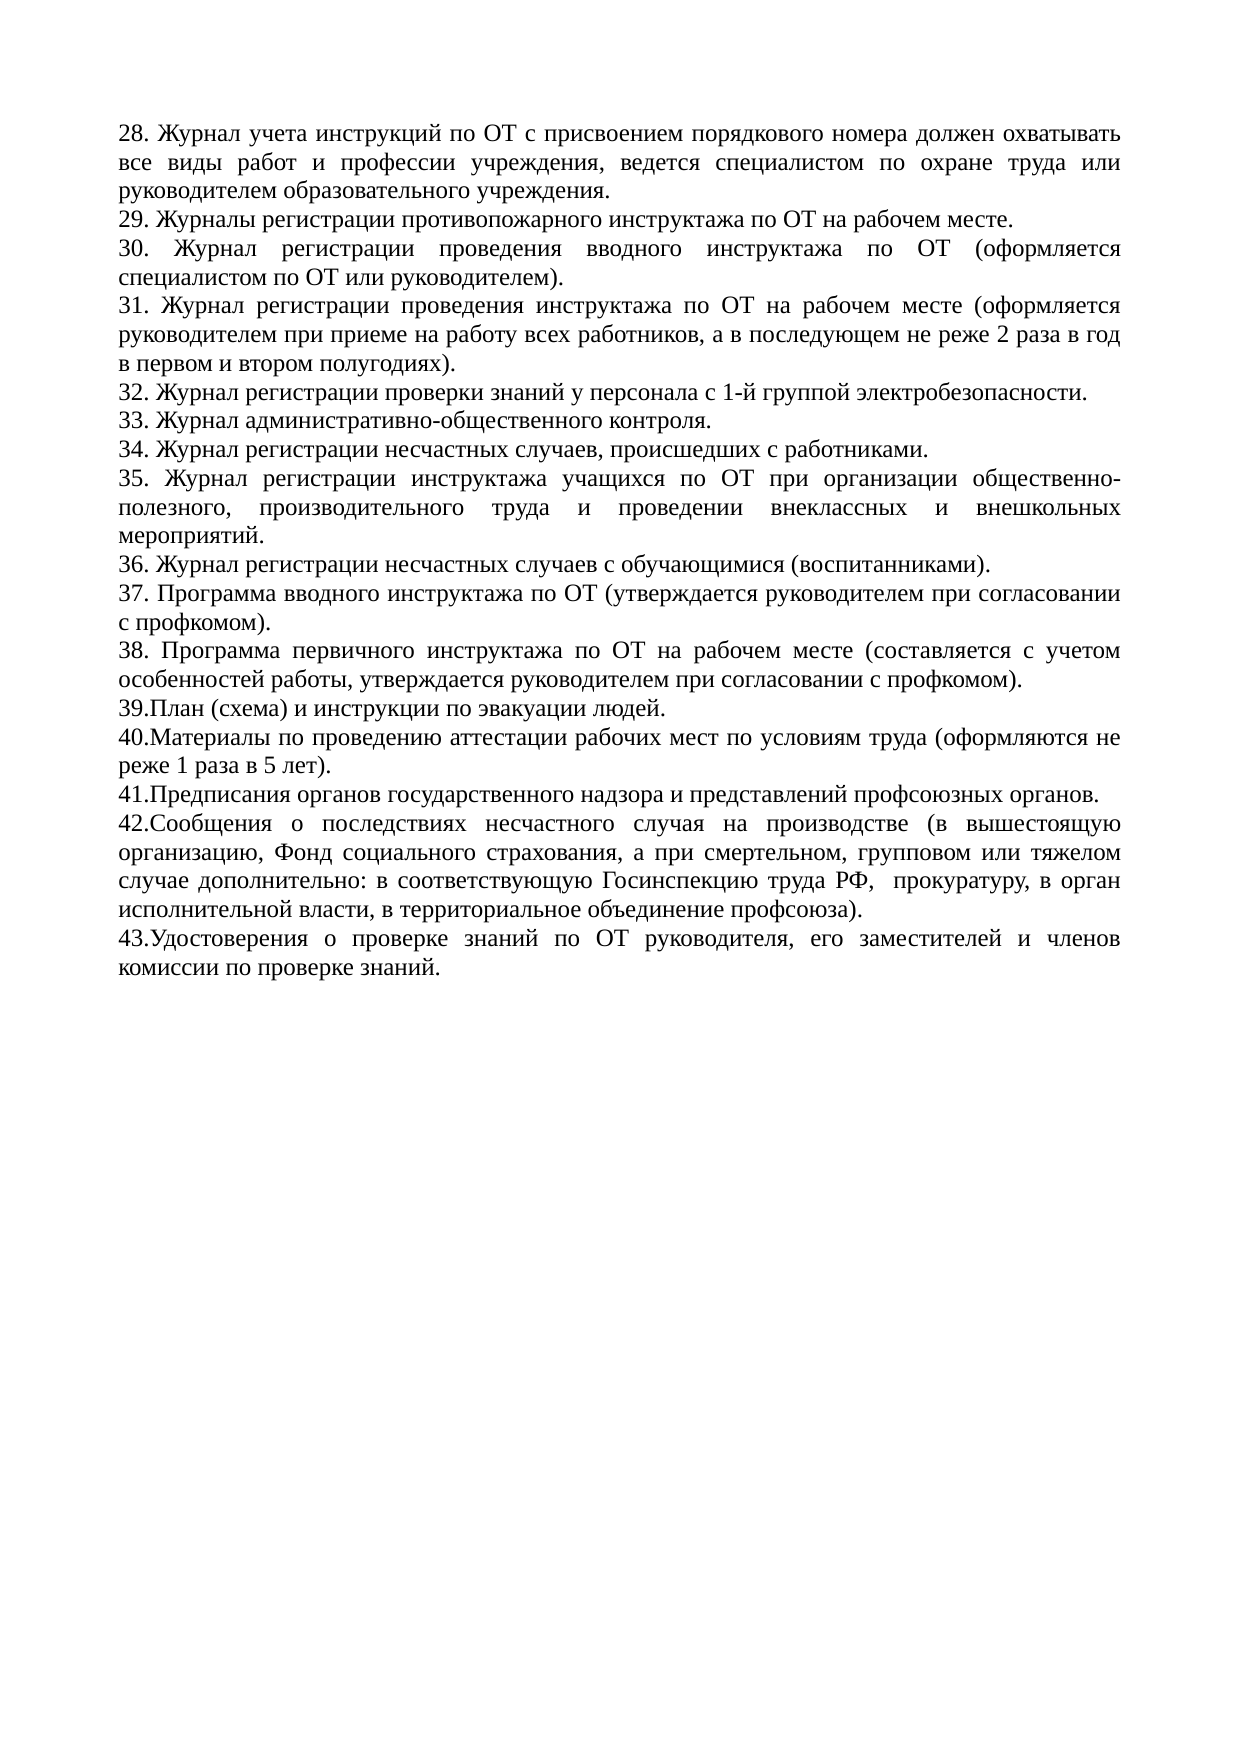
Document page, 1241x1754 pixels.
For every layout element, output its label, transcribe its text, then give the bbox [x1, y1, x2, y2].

text 35. Журнал регистрации инструктажа учащихся по ОТ при организации общественно- полезного, производительного труда и проведении внеклассных и внешкольных мероприятий. [118, 463, 1122, 549]
text 30. Журнал регистрации проведения вводного инструктажа по ОТ (оформляется специалистом по ОТ или руководителем). [118, 233, 1122, 291]
text 34. Журнал регистрации несчастных случаев, происшедших с работниками. [118, 434, 1122, 463]
text 42.Сообщения о последствиях несчастного случая на производстве (в вышестоящую организацию, Фонд социального страхования, а при смертельном, групповом или тяжелом случае дополнительно: в соответствующую Госинспекцию труда РФ, прокуратуру, в орган исполнительной власти, в территориальное объединение профсоюза). [118, 808, 1122, 923]
text 28. Журнал учета инструкций по ОТ с присвоением порядкового номера должен охватывать все виды работ и профессии учреждения, ведется специалистом по охране труда или руководителем образовательного учреждения. [118, 118, 1122, 204]
text 37. Программа вводного инструктажа по ОТ (утверждается руководителем при согласовании с профкомом). [118, 578, 1122, 636]
text 38. Программа первичного инструктажа по ОТ на рабочем месте (составляется с учетом особенностей работы, утверждается руководителем при согласовании с профкомом). [118, 636, 1122, 693]
text 43.Удостоверения о проверке знаний по ОТ руководителя, его заместителей и членов комиссии по проверке знаний. [118, 923, 1122, 981]
text 40.Материалы по проведению аттестации рабочих мест по условиям труда (оформляются не реже 1 раза в 5 лет). [118, 722, 1122, 779]
text 32. Журнал регистрации проверки знаний у персонала с 1-й группой электробезопасности. [118, 377, 1122, 406]
text 36. Журнал регистрации несчастных случаев с обучающимися (воспитанниками). [118, 549, 1122, 578]
text 33. Журнал административно-общественного контроля. [118, 406, 1122, 434]
text 31. Журнал регистрации проведения инструктажа по ОТ на рабочем месте (оформляется руководителем при приеме на работу всех работников, а в последующем не реже 2 раза в год в первом и втором полугодиях). [118, 291, 1122, 377]
text 41.Предписания органов государственного надзора и представлений профсоюзных органов. [118, 779, 1122, 808]
text 39.План (схема) и инструкции по эвакуации людей. [118, 693, 1122, 722]
text 29. Журналы регистрации противопожарного инструктажа по ОТ на рабочем месте. [118, 204, 1122, 233]
